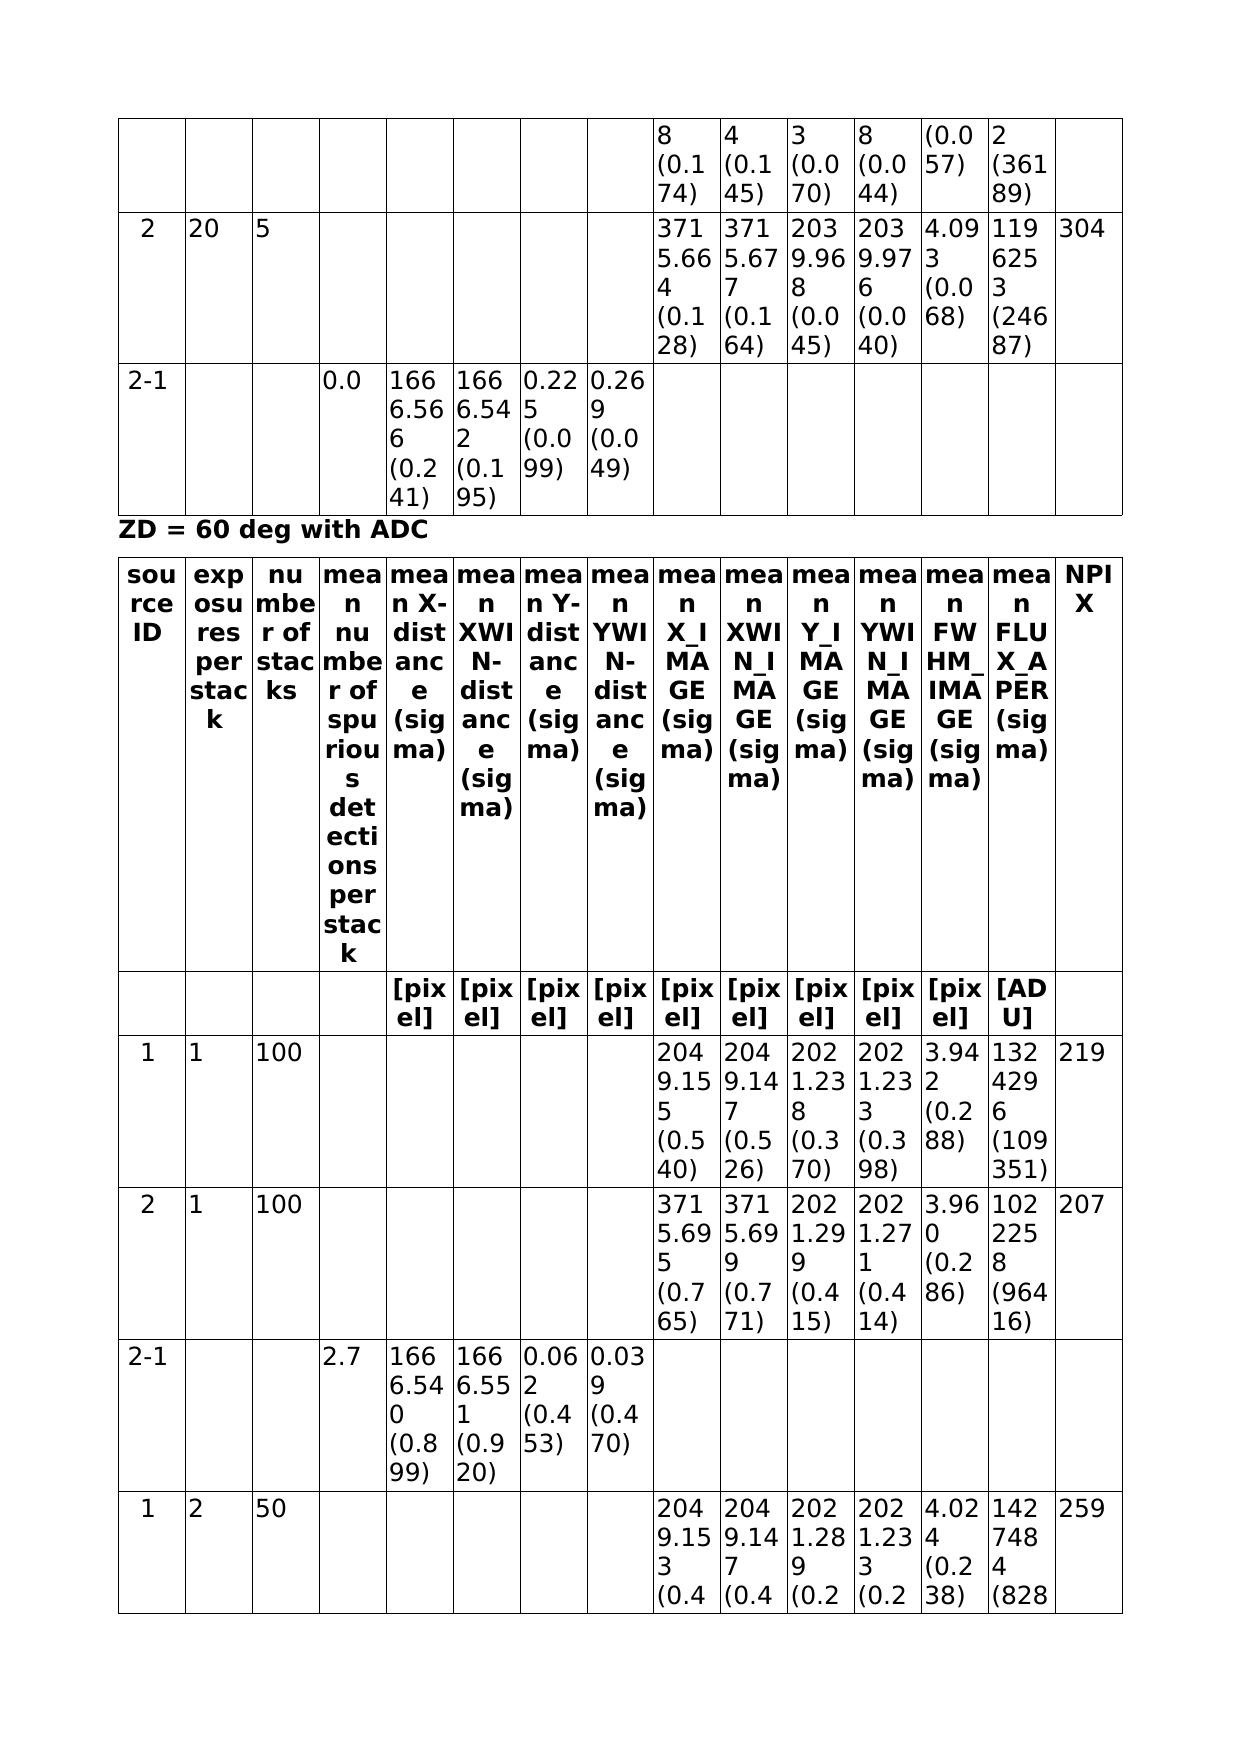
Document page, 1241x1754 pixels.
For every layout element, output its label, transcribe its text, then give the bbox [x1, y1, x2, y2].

table_cell [855, 1340, 921, 1491]
table_cell [119, 972, 185, 1035]
table_cell [721, 1340, 787, 1491]
table_cell [922, 364, 988, 515]
table_cell [454, 1036, 520, 1187]
table_header mean Y-distance (sigma) [521, 558, 587, 971]
table_cell [253, 1340, 319, 1491]
table_cell [1056, 1340, 1122, 1491]
table_cell 100 [253, 1036, 319, 1187]
table_cell 3715.664 (0.128) [654, 213, 720, 363]
table_cell [654, 1340, 720, 1491]
table_cell 304 [1056, 213, 1122, 363]
table_cell [788, 1340, 854, 1491]
table_cell [pixel] [387, 972, 453, 1035]
table_cell [1056, 972, 1122, 1035]
table_cell 2049.147 (0.526) [721, 1036, 787, 1187]
table_cell 2 [119, 1188, 185, 1339]
table_cell 2021.299 (0.415) [788, 1188, 854, 1339]
table_header mean number of spurious detections per stack [320, 558, 386, 971]
table_cell 3.960 (0.286) [922, 1188, 988, 1339]
table_cell (0.057) [922, 119, 988, 212]
table_cell 3.942 (0.288) [922, 1036, 988, 1187]
table_cell [253, 972, 319, 1035]
table_header mean XWIN-distance (sigma) [454, 558, 520, 971]
table_cell 1666.551 (0.920) [454, 1340, 520, 1491]
table_cell [320, 213, 386, 363]
table_cell [588, 1188, 653, 1339]
table_cell 1427484 (828 [989, 1492, 1055, 1613]
table_cell 2.7 [320, 1340, 386, 1491]
table_cell [588, 119, 653, 212]
table_cell 1666.566 (0.241) [387, 364, 453, 515]
table_cell [855, 364, 921, 515]
table_cell [521, 1492, 587, 1613]
table_cell 0.225 (0.099) [521, 364, 587, 515]
table_cell 3 (0.070) [788, 119, 854, 212]
table_header mean X_IMAGE (sigma) [654, 558, 720, 971]
table_cell [588, 213, 653, 363]
table_cell 2049.155 (0.540) [654, 1036, 720, 1187]
table_cell [922, 1340, 988, 1491]
table_cell 2-1 [119, 364, 185, 515]
table_cell 100 [253, 1188, 319, 1339]
table_cell [588, 1492, 653, 1613]
table_cell [pixel] [521, 972, 587, 1035]
table_cell [521, 119, 587, 212]
table_cell [320, 1188, 386, 1339]
table_cell [521, 213, 587, 363]
table_cell [320, 119, 386, 212]
table_cell 219 [1056, 1036, 1122, 1187]
table_cell [387, 1036, 453, 1187]
table_cell [454, 1188, 520, 1339]
table_cell 2049.153 (0.4 [654, 1492, 720, 1613]
table_cell 0.269 (0.049) [588, 364, 653, 515]
table_cell 2021.233 (0.398) [855, 1036, 921, 1187]
table_cell 5 [253, 213, 319, 363]
table_cell 0.062 (0.453) [521, 1340, 587, 1491]
table_cell [989, 364, 1055, 515]
table_cell 259 [1056, 1492, 1122, 1613]
table_cell [387, 1188, 453, 1339]
table_cell 1196253 (24687) [989, 213, 1055, 363]
table_cell 3715.695 (0.765) [654, 1188, 720, 1339]
table_cell [253, 364, 319, 515]
table_cell 1 [119, 1492, 185, 1613]
table_header NPIX [1056, 558, 1122, 971]
table_header mean XWIN_IMAGE (sigma) [721, 558, 787, 971]
table_cell [320, 1036, 386, 1187]
table_header mean YWIN-distance (sigma) [588, 558, 653, 971]
table_cell [320, 1492, 386, 1613]
table_cell [387, 1492, 453, 1613]
table_header mean FWHM_IMAGE (sigma) [922, 558, 988, 971]
table_cell 3715.699 (0.771) [721, 1188, 787, 1339]
table_cell [186, 119, 252, 212]
table_cell [788, 364, 854, 515]
table_cell 1022258 (96416) [989, 1188, 1055, 1339]
table_cell [pixel] [788, 972, 854, 1035]
table_cell 3715.677 (0.164) [721, 213, 787, 363]
text ZD = 60 deg with ADC [118, 516, 1122, 544]
table_cell [253, 119, 319, 212]
table_cell 1666.540 (0.899) [387, 1340, 453, 1491]
table_cell 2 (36189) [989, 119, 1055, 212]
table_cell [pixel] [654, 972, 720, 1035]
table_cell 0.039 (0.470) [588, 1340, 653, 1491]
table_cell 2 [186, 1492, 252, 1613]
table_cell [721, 364, 787, 515]
table_cell [186, 1340, 252, 1491]
table_cell [pixel] [588, 972, 653, 1035]
table_cell 4 (0.145) [721, 119, 787, 212]
table_cell 8 (0.174) [654, 119, 720, 212]
table_cell 1324296 (109351) [989, 1036, 1055, 1187]
table_cell 20 [186, 213, 252, 363]
table_header source ID [119, 558, 185, 971]
table_cell 8 (0.044) [855, 119, 921, 212]
table_cell 2021.238 (0.370) [788, 1036, 854, 1187]
table_cell 2021.233 (0.2 [855, 1492, 921, 1613]
table_cell 2021.271 (0.414) [855, 1188, 921, 1339]
table_cell 1 [186, 1188, 252, 1339]
table_cell 2039.968 (0.045) [788, 213, 854, 363]
table_cell [119, 119, 185, 212]
table_cell [186, 364, 252, 515]
table_cell [654, 364, 720, 515]
table_cell [521, 1036, 587, 1187]
table_cell 207 [1056, 1188, 1122, 1339]
table_cell [454, 119, 520, 212]
table_cell [320, 972, 386, 1035]
table_cell [186, 972, 252, 1035]
table_cell [1056, 364, 1122, 515]
table_cell [1056, 119, 1122, 212]
table_cell 2 [119, 213, 185, 363]
table_cell 1666.542 (0.195) [454, 364, 520, 515]
table_header number of stacks [253, 558, 319, 971]
table_cell [pixel] [454, 972, 520, 1035]
table_cell 1 [119, 1036, 185, 1187]
table_cell [588, 1036, 653, 1187]
table_cell 2021.289 (0.2 [788, 1492, 854, 1613]
table_cell [pixel] [922, 972, 988, 1035]
table_cell [454, 213, 520, 363]
table_header mean X-distance (sigma) [387, 558, 453, 971]
table_cell 2049.147 (0.4 [721, 1492, 787, 1613]
table_cell [pixel] [721, 972, 787, 1035]
table_cell [pixel] [855, 972, 921, 1035]
table_cell [521, 1188, 587, 1339]
table_cell 2039.976 (0.040) [855, 213, 921, 363]
table_cell 50 [253, 1492, 319, 1613]
table_cell [454, 1492, 520, 1613]
table_cell [989, 1340, 1055, 1491]
table_cell [387, 119, 453, 212]
table_header exposures per stack [186, 558, 252, 971]
table_cell 1 [186, 1036, 252, 1187]
table_cell 4.093 (0.068) [922, 213, 988, 363]
table_cell 0.0 [320, 364, 386, 515]
table_cell [387, 213, 453, 363]
table_header mean FLUX_APER (sigma) [989, 558, 1055, 971]
table_cell 2-1 [119, 1340, 185, 1491]
table_header mean Y_IMAGE (sigma) [788, 558, 854, 971]
table_cell 4.024 (0.238) [922, 1492, 988, 1613]
table_header mean YWIN_IMAGE (sigma) [855, 558, 921, 971]
table_cell [ADU] [989, 972, 1055, 1035]
